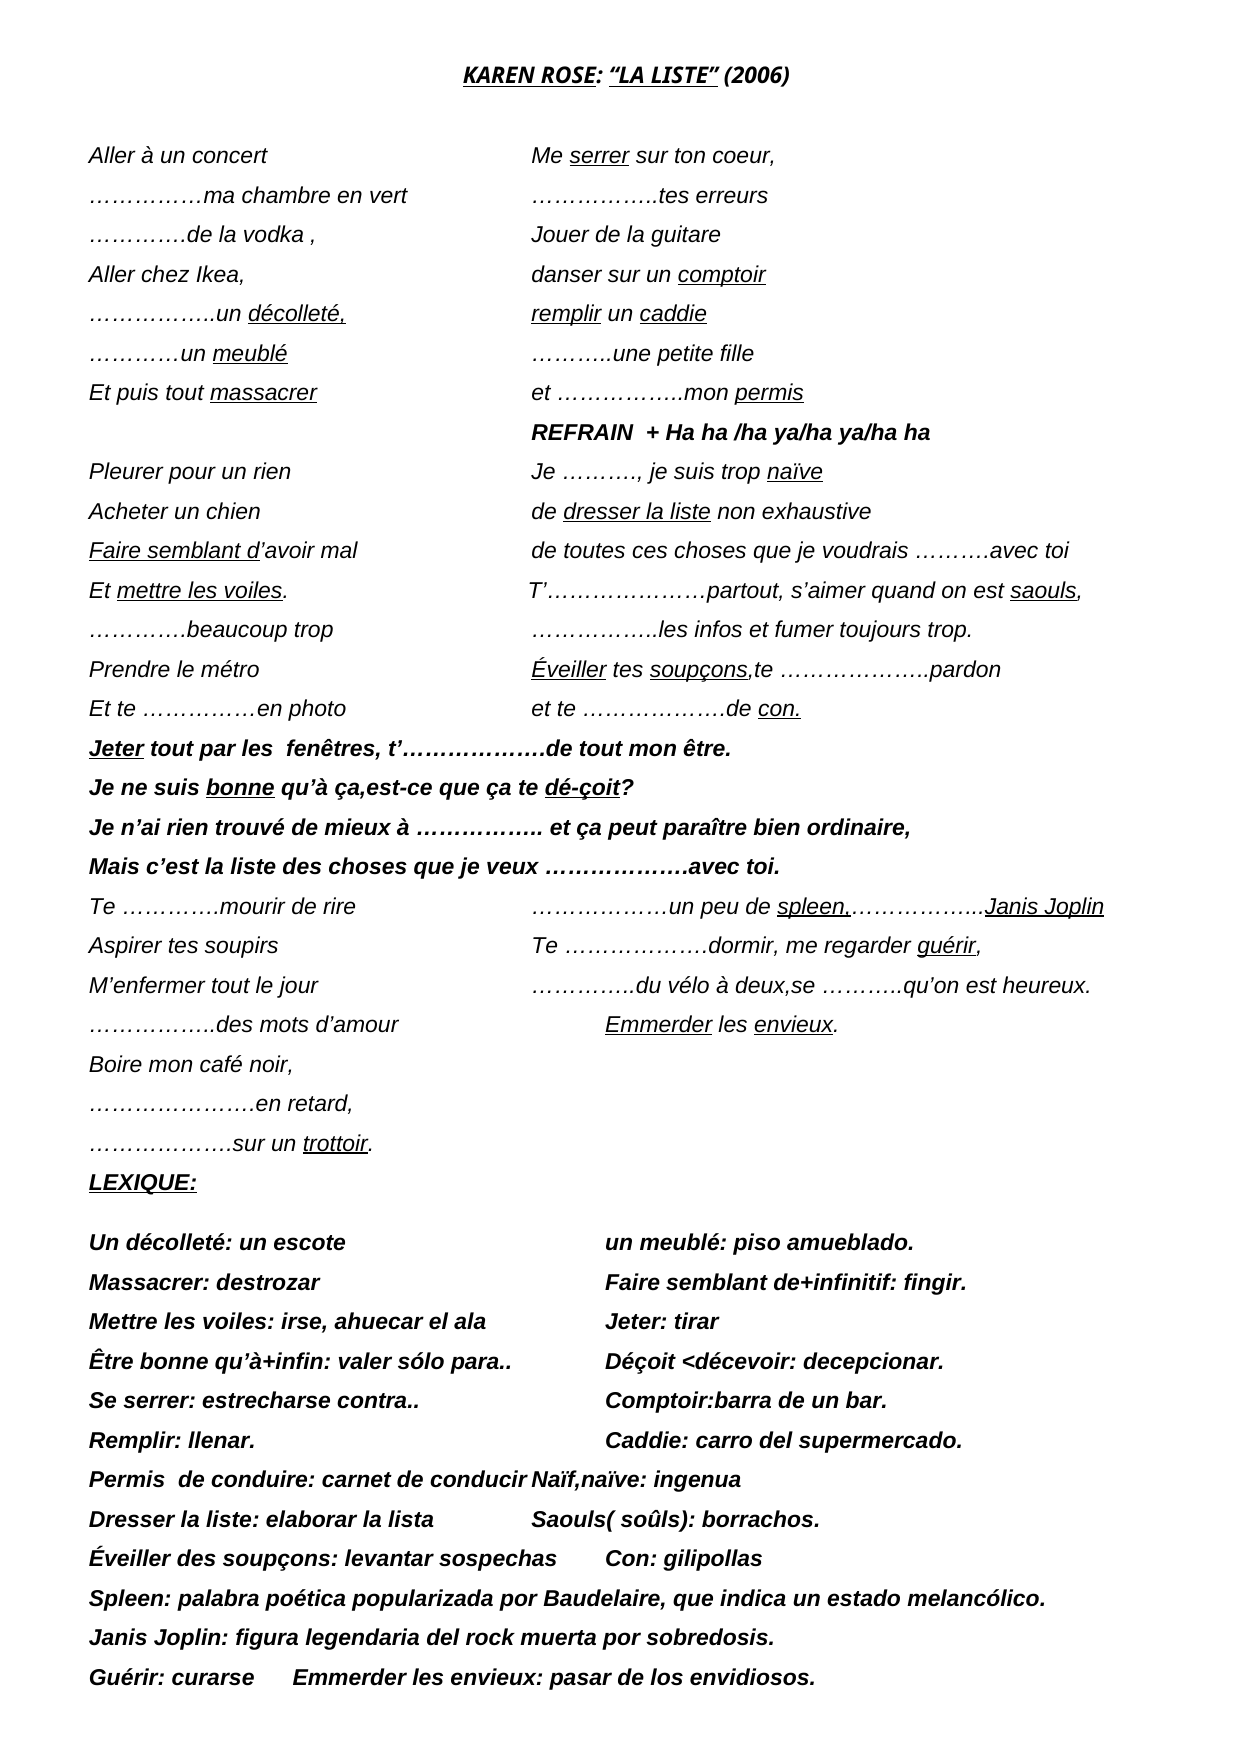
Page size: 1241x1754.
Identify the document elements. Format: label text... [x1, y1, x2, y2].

text ……………….sur un trottoir. [89, 1129, 1166, 1156]
text ……………ma chambre en vert ……………..tes erreurs [89, 182, 1166, 208]
text Éveiller des soupçons: levantar sospechas Con: gilipollas [89, 1545, 1166, 1571]
text Prendre le métro Éveiller tes soupçons,te ………………..pardon [89, 656, 1166, 682]
text Aller chez Ikea, danser sur un comptoir [89, 261, 1166, 287]
text M’enfermer tout le jour …………..du vélo à deux,se ………..qu’on est heureux. [89, 972, 1166, 998]
text Et mettre les voiles. T’…………………partout, s’aimer quand on est saouls, [89, 577, 1166, 603]
text Pleurer pour un rien Je ………., je suis trop naïve [89, 458, 1166, 485]
text Mettre les voiles: irse, ahuecar el ala Jeter: tirar [89, 1308, 1166, 1334]
text Je ne suis bonne qu’à ça,est-ce que ça te dé-çoit? [89, 774, 1166, 801]
text Remplir: llenar. Caddie: carro del supermercado. [89, 1427, 1166, 1453]
text Acheter un chien de dresser la liste non exhaustive [89, 498, 1166, 524]
text Aspirer tes soupirs Te ……………….dormir, me regarder guérir, [89, 932, 1166, 958]
text Être bonne qu’à+infin: valer sólo para.. Déçoit <décevoir: decepcionar. [89, 1348, 1166, 1374]
text ………….de la vodka , Jouer de la guitare [89, 221, 1166, 248]
text Faire semblant d’avoir mal de toutes ces choses que je voudrais ……….avec toi [89, 537, 1166, 564]
text Se serrer: estrecharse contra.. Comptoir:barra de un bar. [89, 1387, 1166, 1413]
text Massacrer: destrozar Faire semblant de+infinitif: fingir. [89, 1269, 1166, 1295]
text Et puis tout massacrer et ……………..mon permis [89, 379, 1166, 406]
text Jeter tout par les fenêtres, t’……………….de tout mon être. [89, 735, 1166, 761]
text Aller à un concert Me serrer sur ton coeur, [89, 142, 1166, 169]
text LEXIQUE: [89, 1169, 1166, 1195]
text Je n’ai rien trouvé de mieux à …………….. et ça peut paraître bien ordinaire, [89, 814, 1166, 840]
text Permis de conduire: carnet de conducir Naïf,naïve: ingenua [89, 1466, 1166, 1492]
text ……………..un décolleté, remplir un caddie [89, 300, 1166, 327]
text ………….beaucoup trop ……………..les infos et fumer toujours trop. [89, 616, 1166, 643]
text Spleen: palabra poética popularizada por Baudelaire, que indica un estado melancólico. [89, 1584, 1166, 1611]
text Un décolleté: un escote un meublé: piso amueblado. [89, 1229, 1166, 1256]
text ……………..des mots d’amour Emmerder les envieux. [89, 1011, 1166, 1037]
text Dresser la liste: elaborar la lista Saouls( soûls): borrachos. [89, 1506, 1166, 1532]
text Te ………….mourir de rire ………………un peu de spleen,……………...Janis Joplin [89, 893, 1166, 919]
text …………un meublé ………..une petite fille [89, 340, 1166, 366]
text ………………….en retard, [89, 1090, 1166, 1116]
text REFRAIN + Ha ha /ha ya/ha ya/ha ha [89, 419, 1166, 445]
text Boire mon café noir, [89, 1051, 1166, 1077]
text Et te ……………en photo et te ……………….de con. [89, 695, 1166, 722]
text Janis Joplin: figura legendaria del rock muerta por sobredosis. [89, 1624, 1166, 1650]
text Guérir: curarse Emmerder les envieux: pasar de los envidiosos. [89, 1663, 1166, 1690]
text Mais c’est la liste des choses que je veux ……………….avec toi. [89, 853, 1166, 879]
text KAREN ROSE: “LA LISTE” (2006) [89, 59, 1166, 90]
